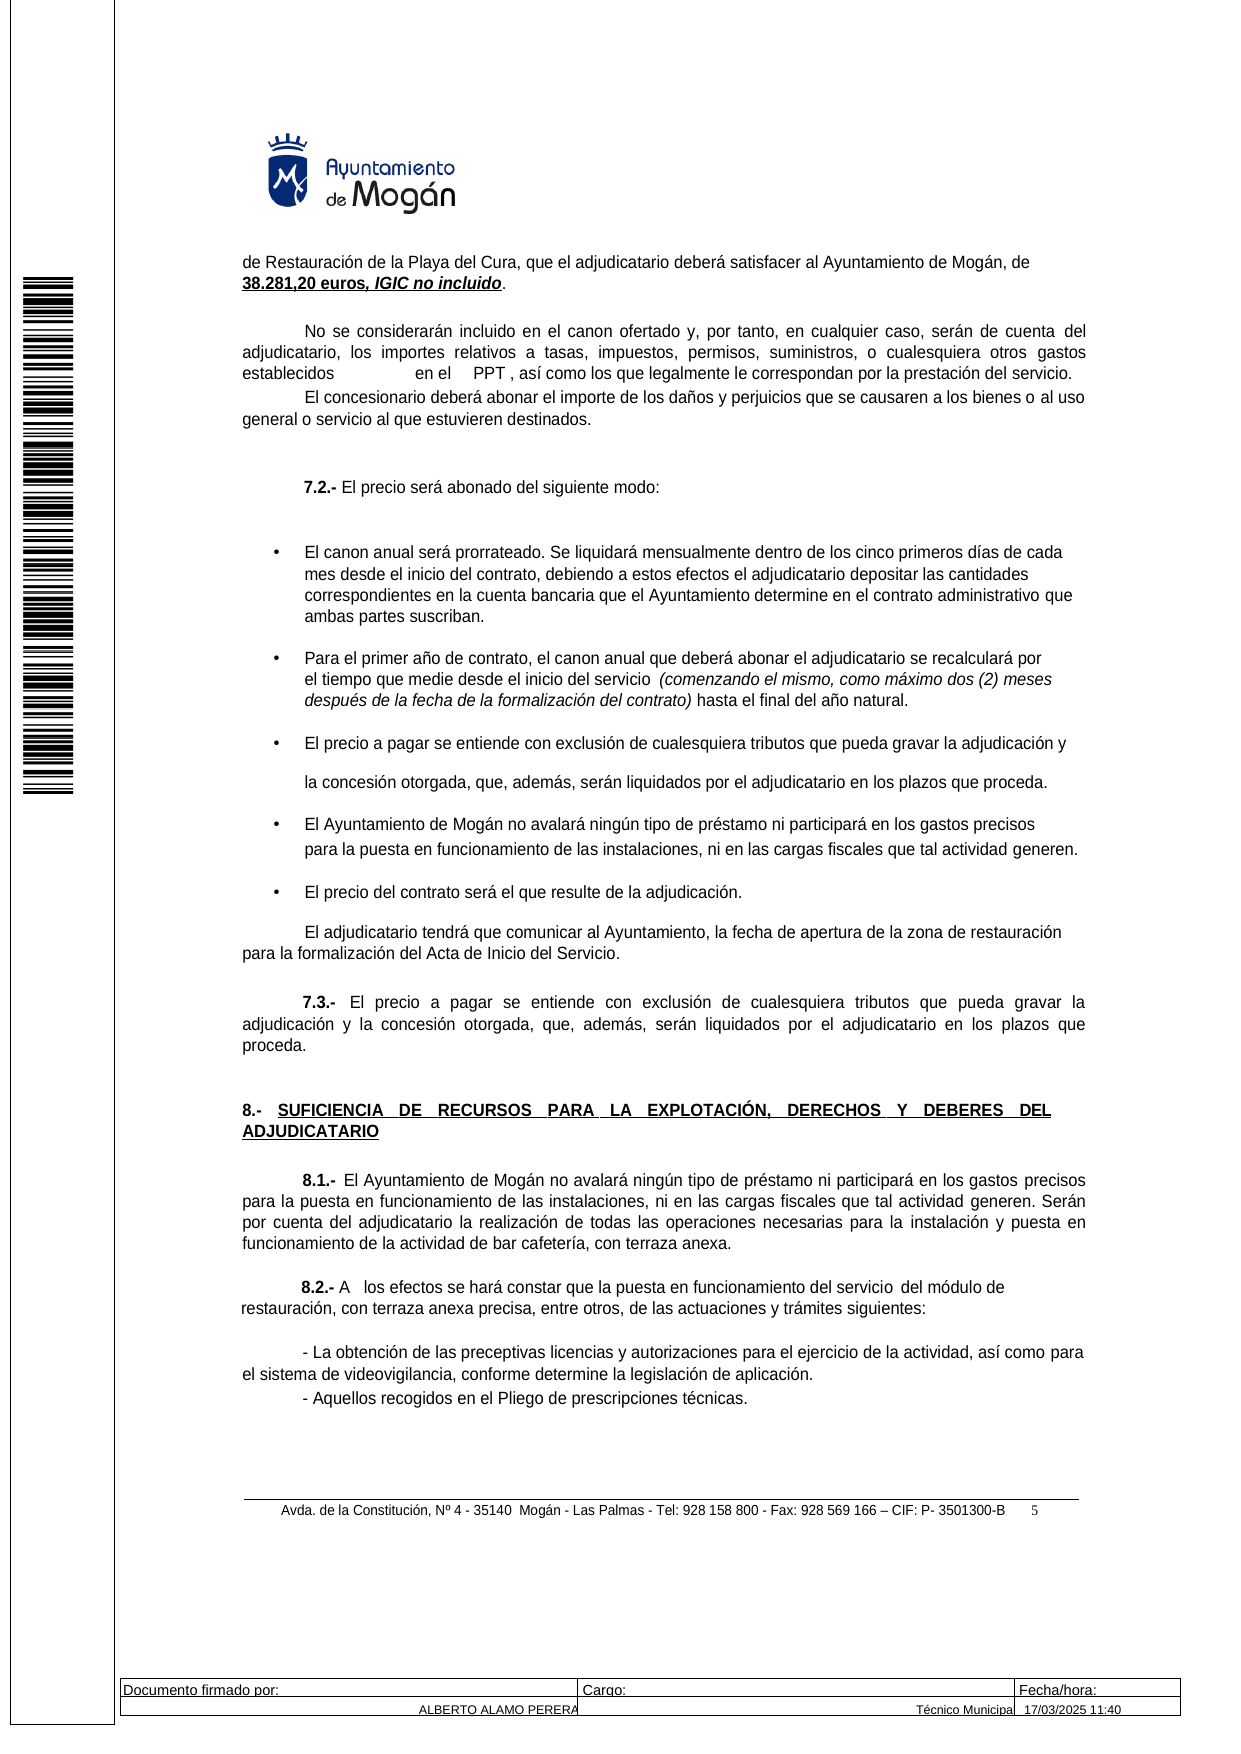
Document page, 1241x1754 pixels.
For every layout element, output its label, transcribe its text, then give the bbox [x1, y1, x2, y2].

text Avda. de la Constitución, Nº 4 - 35140 Mogán - Las Palmas - Tel: 928 158 800 - Fax: 928 569 166 – CIF: P- 3501300-B 5 [281, 1502, 1188, 1519]
list El precio del contrato será el que resulte de la adjudicación. [273, 881, 1188, 903]
table_cell Técnico Municipal [578, 1697, 1014, 1715]
text 8.- SUFICIENCIA DE RECURSOS PARA LA EXPLOTACIÓN, DERECHOS Y DEBERES DEL ADJUDICATARIO [242, 1099, 1087, 1142]
table_header Cargo: [578, 1679, 1014, 1696]
text de Restauración de la Playa del Cura, que el adjudicatario deberá satisfacer al Ayuntamiento de Mogán, de 38.281,20 euros, IGIC no incluido. [242, 251, 1086, 293]
list Para el primer año de contrato, el canon anual que deberá abonar el adjudicatario se recalculará por el tiempo que medie desde el inicio del servicio (comenzando el mismo, como máximo dos (2) meses después de la fecha de la formalización del contrato) hasta el final del año natural. [273, 647, 1087, 711]
list El Ayuntamiento de Mogán no avalará ningún tipo de préstamo ni participará en los gastos precisos [273, 797, 1188, 839]
list El precio a pagar se entiende con exclusión de cualesquiera tributos que pueda gravar la adjudicación y [273, 732, 1188, 754]
text El concesionario deberá abonar el importe de los daños y perjuicios que se causaren a los bienes o al uso general o servicio al que estuvieren destinados. [242, 387, 1086, 429]
text - La obtención de las preceptivas licencias y autorizaciones para el ejercicio de la actividad, así como para el sistema de videovigilancia, conforme determine la legislación de aplicación. [242, 1342, 1086, 1384]
text No se considerarán incluido en el canon ofertado y, por tanto, en cualquier caso, serán de cuenta del adjudicatario, los importes relativos a tasas, impuestos, permisos, suministros, o cualesquiera otros gastos establecidos en el PPT , así como los que legalmente le correspondan por la prestación del servicio. [242, 320, 1086, 383]
text 8.1.- El Ayuntamiento de Mogán no avalará ningún tipo de préstamo ni participará en los gastos precisos para la puesta en funcionamiento de las instalaciones, ni en las cargas fiscales que tal actividad generen. Serán por cuenta del adjudicatario la realización de todas las operaciones necesarias para la instalación y puesta en funcionamiento de la actividad de bar cafetería, con terraza anexa. [242, 1170, 1086, 1254]
table_header Documento firmado por: [121, 1679, 577, 1696]
table_cell 17/03/2025 11:40 [1015, 1697, 1180, 1715]
list El canon anual será prorrateado. Se liquidará mensualmente dentro de los cinco primeros días de cada mes desde el inicio del contrato, debiendo a estos efectos el adjudicatario depositar las cantidades correspondientes en la cuenta bancaria que el Ayuntamiento determine en el contrato administrativo que ambas partes suscriban. [273, 542, 1087, 627]
text la concesión otorgada, que, además, serán liquidados por el adjudicatario en los plazos que proceda. [304, 754, 1188, 797]
text El adjudicatario tendrá que comunicar al Ayuntamiento, la fecha de apertura de la zona de restauración para la formalización del Acta de Inicio del Servicio. [242, 922, 1087, 964]
text 8.2.- A los efectos se hará constar que la puesta en funcionamiento del servicio del módulo de restauración, con terraza anexa precisa, entre otros, de las actuaciones y trámites siguientes: [241, 1277, 1087, 1319]
text - Aquellos recogidos en el Pliego de prescripciones técnicas. [302, 1388, 1188, 1409]
table_cell ALBERTO ALAMO PERERA [121, 1697, 577, 1715]
text 7.3.- El precio a pagar se entiende con exclusión de cualesquiera tributos que pueda gravar la adjudicación y la concesión otorgada, que, además, serán liquidados por el adjudicatario en los plazos que proceda. [242, 992, 1086, 1055]
text para la puesta en funcionamiento de las instalaciones, ni en las cargas fiscales que tal actividad generen. [304, 839, 1087, 860]
picture [21, 275, 75, 797]
picture [256, 114, 469, 230]
text 7.2.- El precio será abonado del siguiente modo: [303, 477, 1188, 498]
table_header Fecha/hora: [1015, 1679, 1180, 1696]
